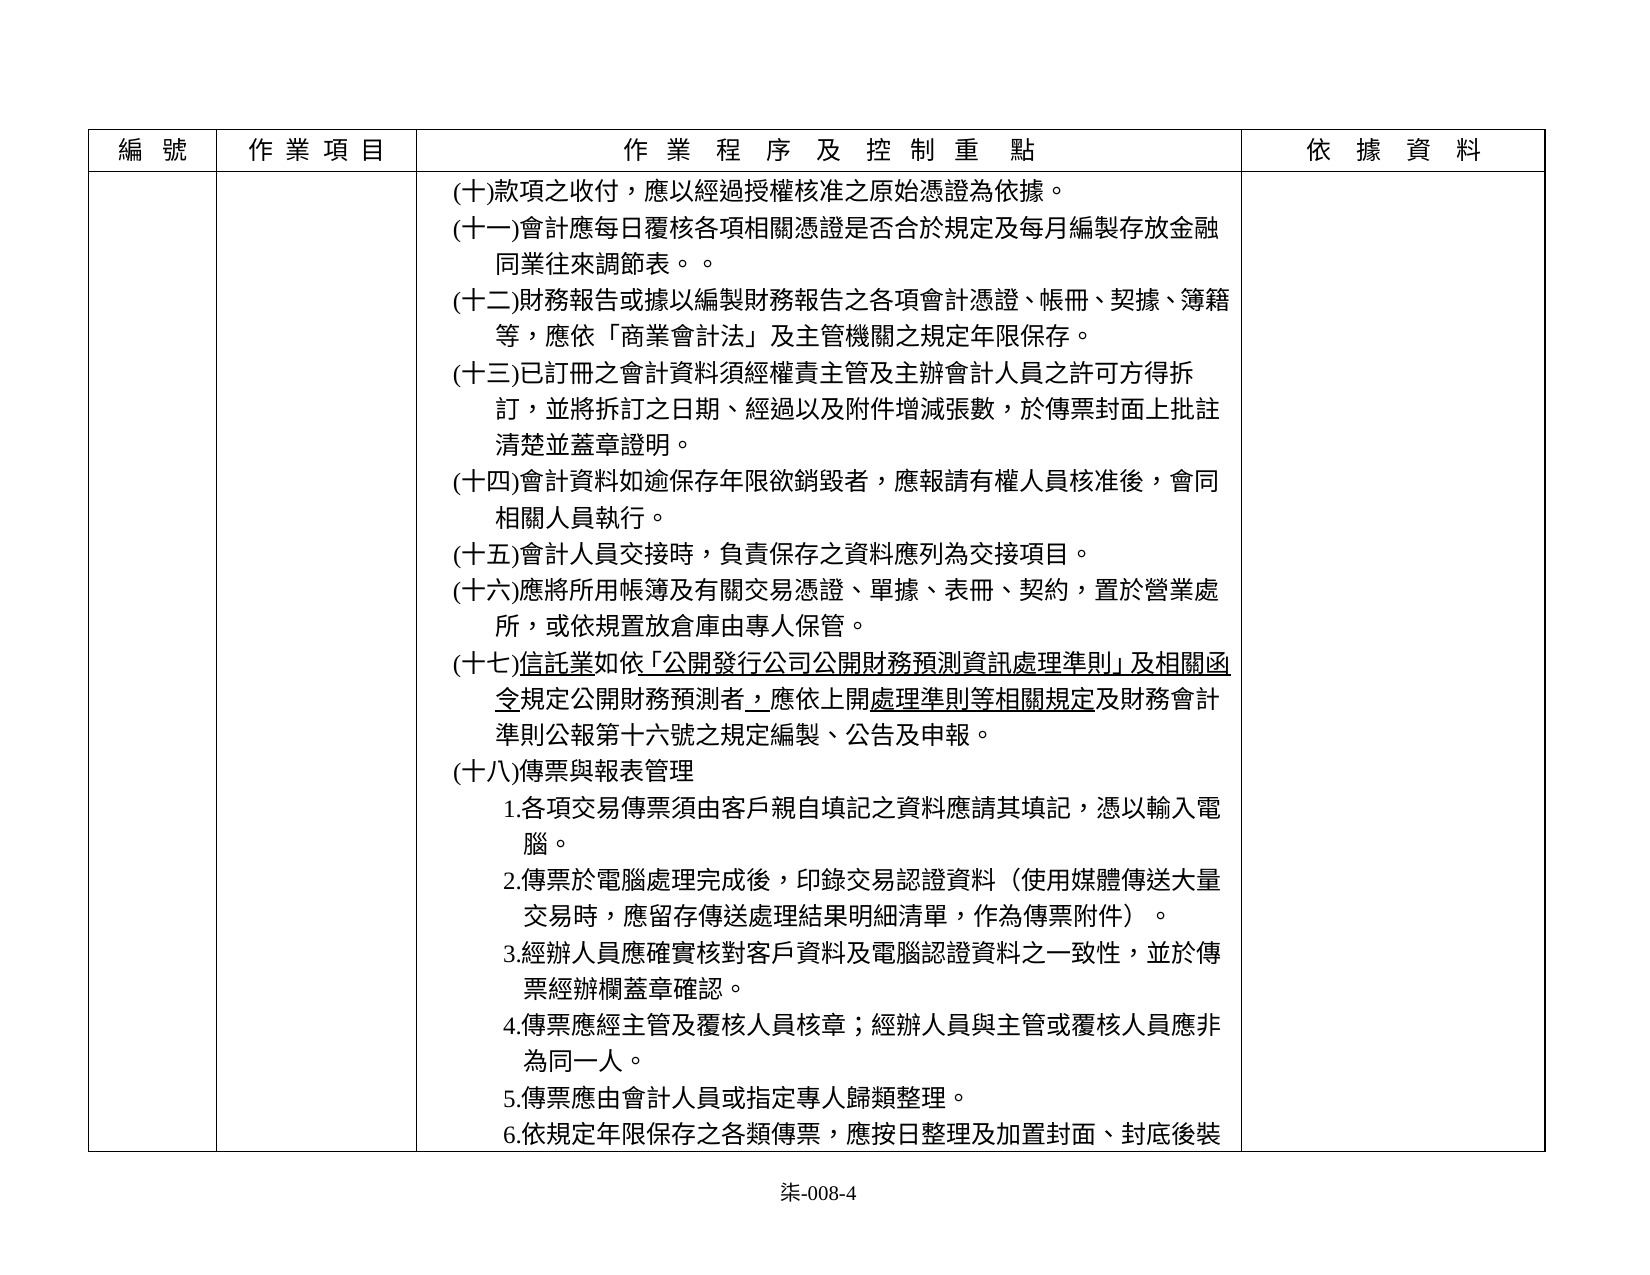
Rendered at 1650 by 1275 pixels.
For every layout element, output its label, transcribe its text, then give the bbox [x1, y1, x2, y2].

table_cell [217, 172, 416, 1151]
table_cell [89, 172, 216, 1151]
table_cell [1242, 172, 1544, 1151]
table_header 作 業 程 序 及 控 制 重 點 [417, 130, 1241, 171]
table_header 編 號 [89, 130, 216, 171]
table_header 依 據 資 料 [1242, 130, 1544, 171]
table_header 作 業 項 目 [217, 130, 416, 171]
table_cell (十)款項之收付，應以經過授權核准之原始憑證為依據。 (十一)會計應每日覆核各項相關憑證是否合於規定及每月編製存放金融同業往來調節表。。 (十二)財務報告或據以編製財務報告之各項會計憑證、帳冊、契據、簿籍等，應依「商業會計法」及主管機關之規定年限保存。 (十三)已訂冊之會計資料須經權責主管及主辦會計人員之許可方得拆訂，並將拆訂之日期、經過以及附件增減張數，於傳票封面上批註清楚並蓋章證明。 (十四)會計資料如逾保存年限欲銷毀者，應報請有權人員核准後，會同相關人員執行。 (十五)會計人員交接時，負責保存之資料應列為交接項目。 (十六)應將所用帳簿及有關交易憑證、單據、表冊、契約，置於營業處所，或依規置放倉庫由專人保管。 (十七)信託業如依「公開發行公司公開財務預測資訊處理準則」及相關函令規定公開財務預測者，應依上開處理準則等相關規定及財務會計準則公報第十六號之規定編製、公告及申報。 (十八)傳票與報表管理 1.各項交易傳票須由客戶親自填記之資料應請其填記，憑以輸入電腦。 2.傳票於電腦處理完成後，印錄交易認證資料（使用媒體傳送大量交易時，應留存傳送處理結果明細清單，作為傳票附件）。 3.經辦人員應確實核對客戶資料及電腦認證資料之一致性，並於傳票經辦欄蓋章確認。 4.傳票應經主管及覆核人員核章；經辦人員與主管或覆核人員應非為同一人。 5.傳票應由會計人員或指定專人歸類整理。 6.依規定年限保存之各類傳票，應按日整理及加置封面、封底後裝 [417, 172, 1241, 1151]
